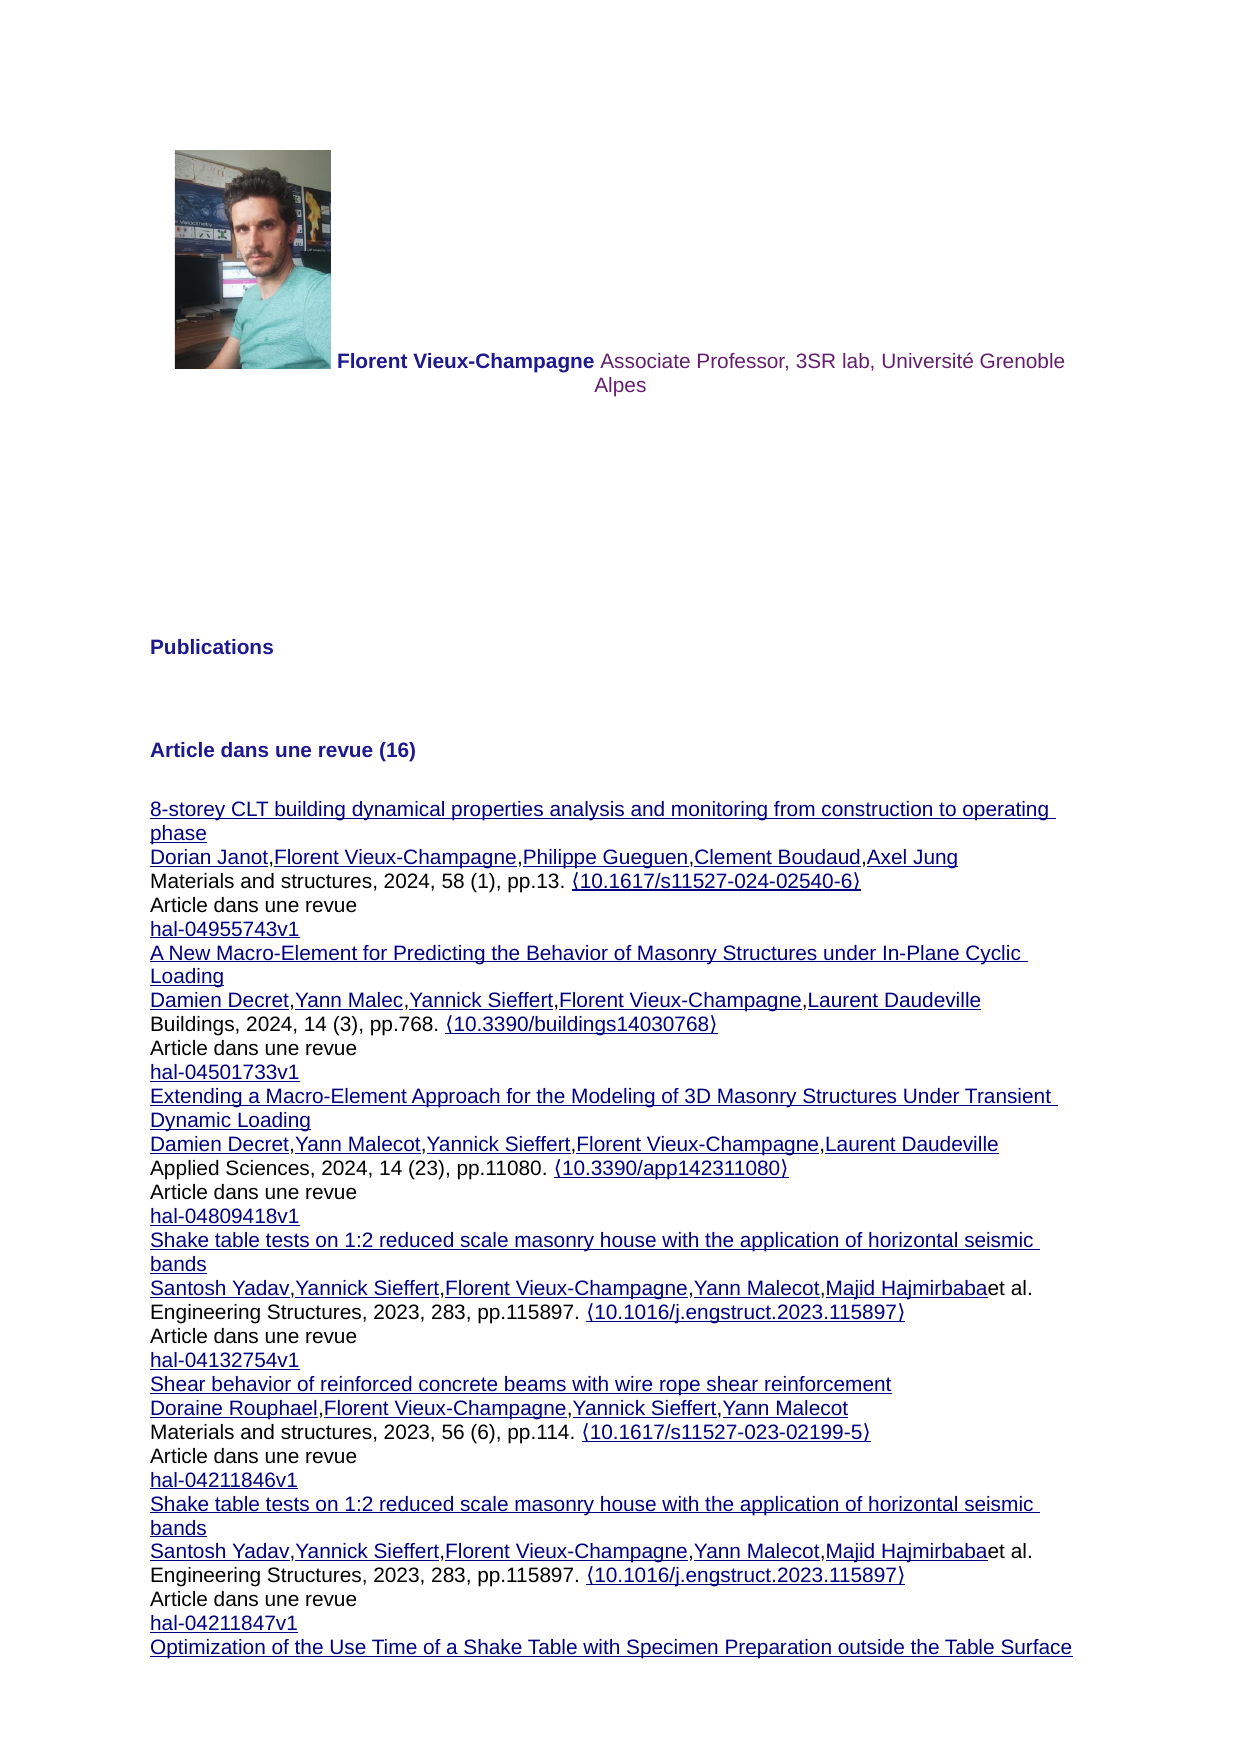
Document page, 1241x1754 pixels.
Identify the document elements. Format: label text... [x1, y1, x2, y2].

picture [174, 150, 331, 369]
subtitle Publications [150, 635, 1090, 659]
table_cell A New Macro-Element for Predicting the Behavior of Masonry Structures under In-Plane Cyclic Loading Damien Decret,Yann Malec,Yannick Sieffert,Florent Vieux-Champagne,Laurent Daudeville Buildings, 2024, 14 (3), pp.768. ⟨10.3390/buildings14030768⟩ Article dans une revue hal-04501733v1 [150, 940, 1090, 1084]
table_cell Optimization of the Use Time of a Shake Table with Specimen Preparation outside the Table Surface [150, 1635, 1090, 1659]
table_cell Extending a Macro-Element Approach for the Modeling of 3D Masonry Structures Under Transient Dynamic Loading Damien Decret,Yann Malecot,Yannick Sieffert,Florent Vieux-Champagne,Laurent Daudeville Applied Sciences, 2024, 14 (23), pp.11080. ⟨10.3390/app142311080⟩ Article dans une revue hal-04809418v1 [150, 1084, 1090, 1228]
subtitle Article dans une revue (16) [150, 738, 1090, 762]
table_cell Shear behavior of reinforced concrete beams with wire rope shear reinforcement Doraine Rouphael,Florent Vieux-Champagne,Yannick Sieffert,Yann Malecot Materials and structures, 2023, 56 (6), pp.114. ⟨10.1617/s11527-023-02199-5⟩ Article dans une revue hal-04211846v1 [150, 1372, 1090, 1491]
table_header 8-storey CLT building dynamical properties analysis and monitoring from construction to operating phase Dorian Janot,Florent Vieux-Champagne,Philippe Gueguen,Clement Boudaud,Axel Jung Materials and structures, 2024, 58 (1), pp.13. ⟨10.1617/s11527-024-02540-6⟩ Article dans une revue hal-04955743v1 [150, 797, 1090, 940]
table_cell Shake table tests on 1:2 reduced scale masonry house with the application of horizontal seismic bands Santosh Yadav,Yannick Sieffert,Florent Vieux-Champagne,Yann Malecot,Majid Hajmirbabaet al. Engineering Structures, 2023, 283, pp.115897. ⟨10.1016/j.engstruct.2023.115897⟩ Article dans une revue hal-04132754v1 [150, 1228, 1090, 1372]
table_cell Shake table tests on 1:2 reduced scale masonry house with the application of horizontal seismic bands Santosh Yadav,Yannick Sieffert,Florent Vieux-Champagne,Yann Malecot,Majid Hajmirbabaet al. Engineering Structures, 2023, 283, pp.115897. ⟨10.1016/j.engstruct.2023.115897⟩ Article dans une revue hal-04211847v1 [150, 1491, 1090, 1635]
subtitle Florent Vieux-Champagne Associate Professor, 3SR lab, Université Grenoble Alpes [150, 150, 1090, 397]
